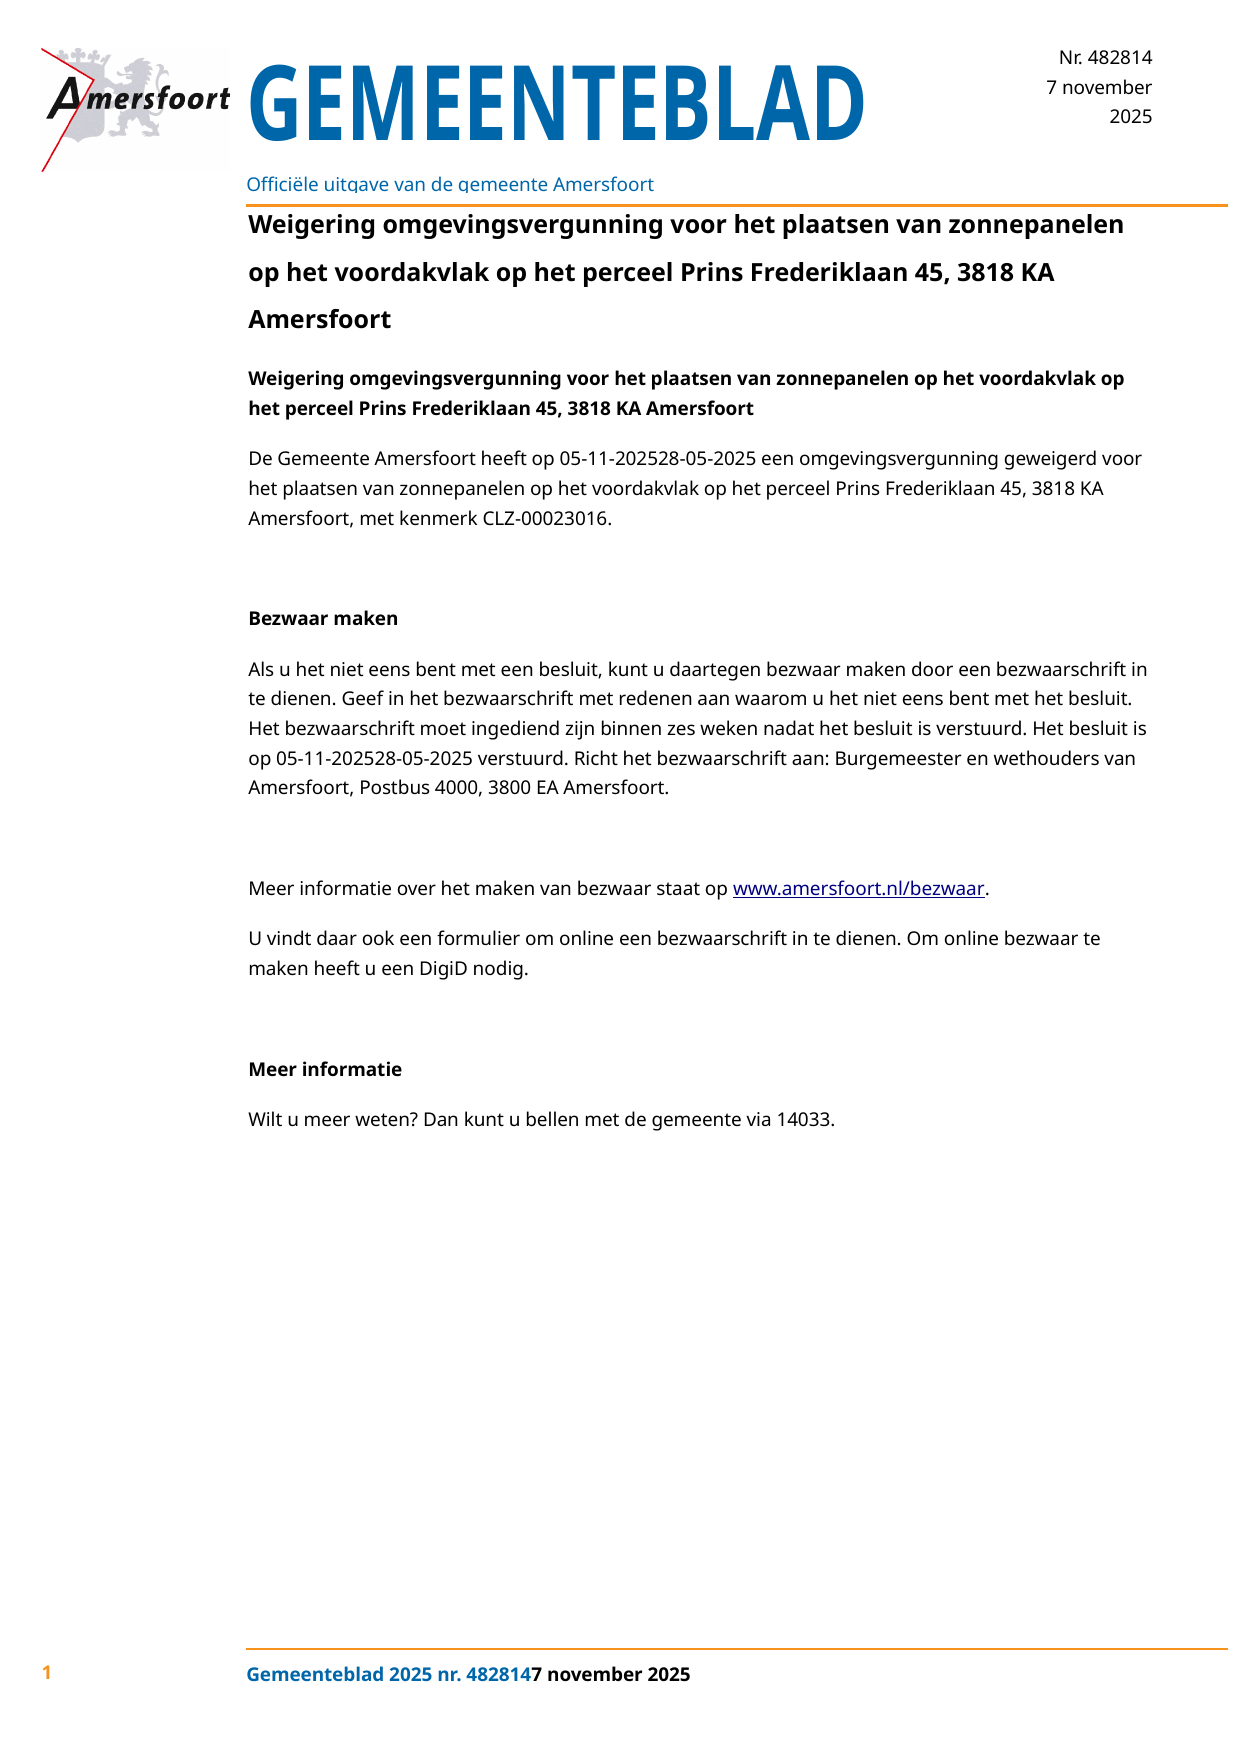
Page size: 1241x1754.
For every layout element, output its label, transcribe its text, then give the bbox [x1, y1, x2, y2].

text Meer informatie over het maken van bezwaar staat op www.amersfoort.nl/bezwaar. [248, 875, 1152, 901]
text Weigering omgevingsvergunning voor het plaatsen van zonnepanelen op het voordakvlak op het perceel Prins Frederiklaan 45, 3818 KA Amersfoort [248, 366, 1152, 421]
text Meer informatie [248, 1056, 1152, 1082]
text Wilt u meer weten? Dan kunt u bellen met de gemeente via 14033. [248, 1106, 1152, 1132]
text Als u het niet eens bent met een besluit, kunt u daartegen bezwaar maken door een bezwaarschrift in te dienen. Geef in het bezwaarschrift met redenen aan waarom u het niet eens bent met het besluit. Het bezwaarschrift moet ingediend zijn binnen zes weken nadat het besluit is verstuurd. Het besluit is op 05-11-202528-05-2025 verstuurd. Richt het bezwaarschrift aan: Burgemeester en wethouders van Amersfoort, Postbus 4000, 3800 EA Amersfoort. [248, 656, 1152, 800]
text Weigering omgevingsvergunning voor het plaatsen van zonnepanelen op het voordakvlak op het perceel Prins Frederiklaan 45, 3818 KA Amersfoort [248, 207, 1152, 336]
text Bezwaar maken [248, 606, 1152, 631]
picture [41, 47, 231, 172]
text U vindt daar ook een formulier om online een bezwaarschrift in te dienen. Om online bezwaar te maken heeft u een DigiD nodig. [248, 926, 1152, 981]
text De Gemeente Amersfoort heeft op 05-11-202528-05-2025 een omgevingsvergunning geweigerd voor het plaatsen van zonnepanelen op het voordakvlak op het perceel Prins Frederiklaan 45, 3818 KA Amersfoort, met kenmerk CLZ-00023016. [248, 446, 1152, 530]
